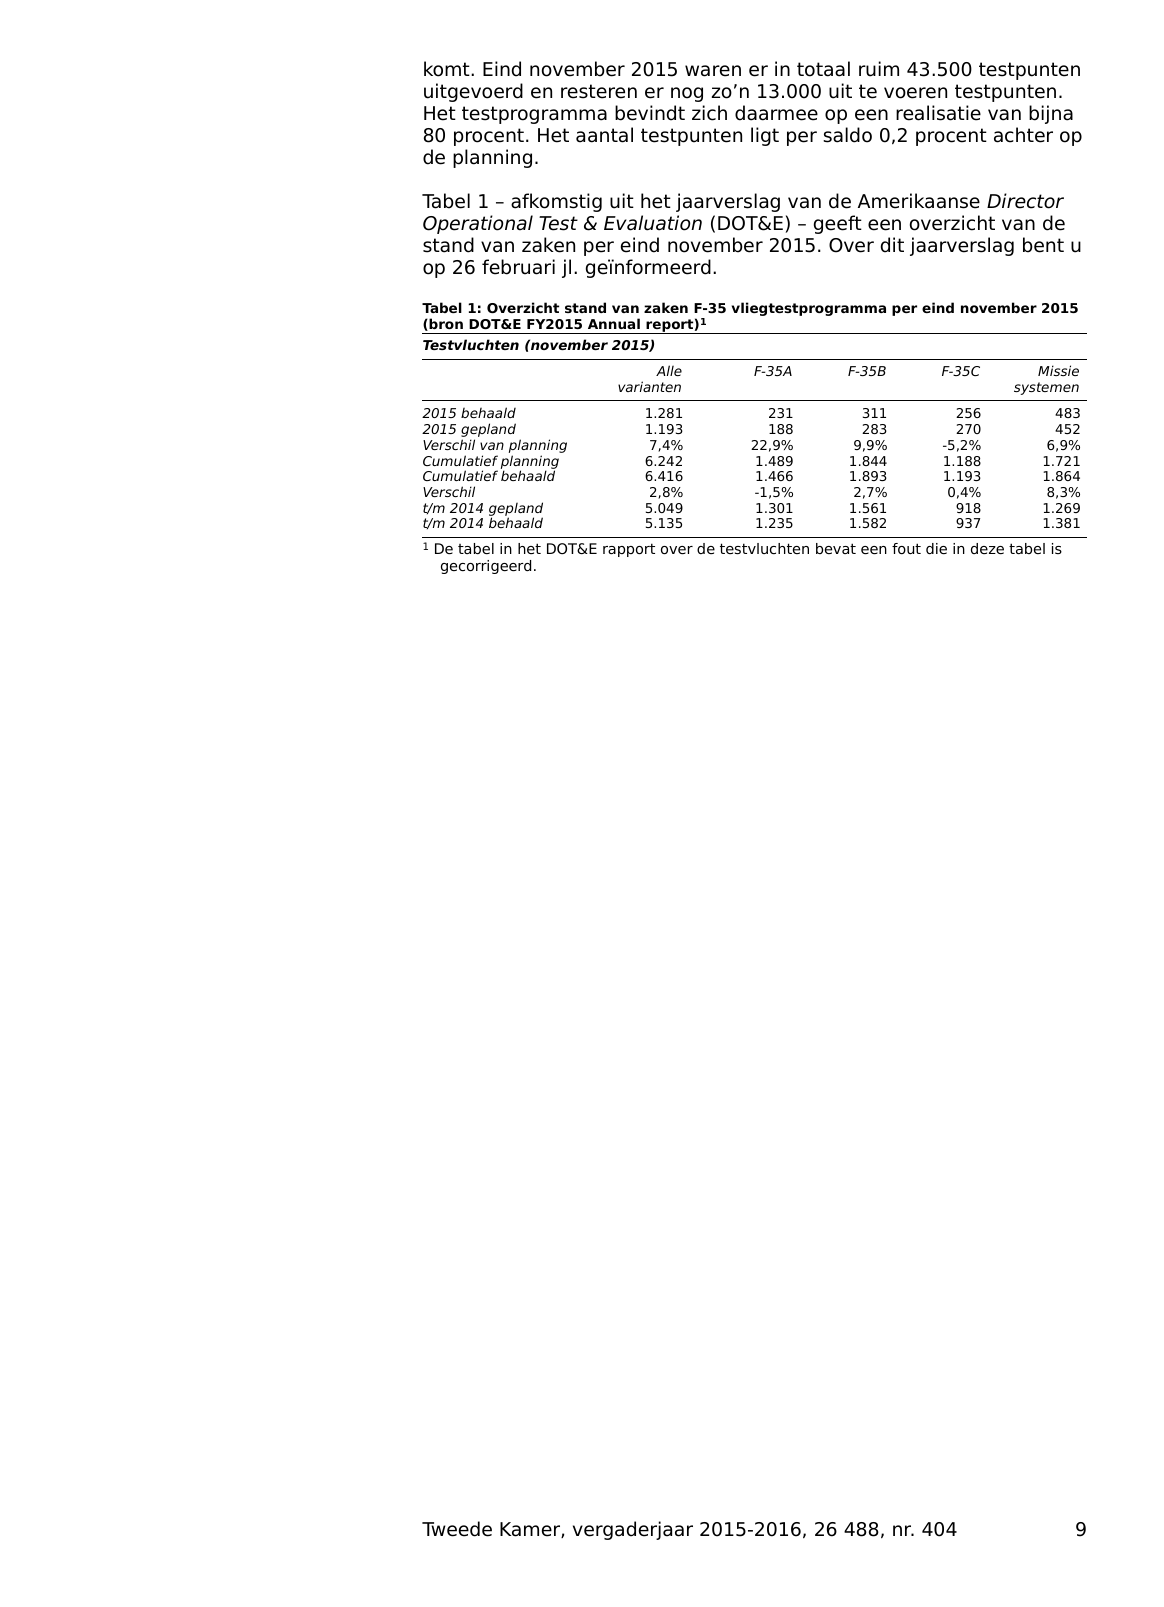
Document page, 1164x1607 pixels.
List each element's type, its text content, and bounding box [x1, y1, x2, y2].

table_cell -1,5% [689, 485, 799, 501]
table_cell 22,9% [689, 438, 799, 453]
table_cell 1.844 [800, 453, 893, 469]
table_cell 1.721 [987, 453, 1087, 469]
table_cell F-35C [893, 360, 987, 400]
table_cell 5.049 [590, 501, 689, 516]
table_cell 270 [893, 422, 987, 438]
table_cell 1.864 [987, 469, 1087, 485]
table_cell Testvluchten (november 2015) [422, 334, 1087, 358]
table_cell t/m 2014 gepland [422, 501, 590, 516]
table_header Tabel 1: Overzicht stand van zaken F-35 vliegtestprogramma per eind november 2015 (bron DOT&E FY2015 Annual report)1 [422, 301, 1087, 332]
text Tabel 1 – afkomstig uit het jaarverslag van de Amerikaanse Director Operational Test & Evaluation (DOT&E) – geeft een overzicht van de stand van zaken per eind november 2015. Over dit jaarverslag bent u op 26 februari jl. geïnformeerd. [422, 191, 1087, 279]
table_cell 1.193 [893, 469, 987, 485]
table_cell F-35B [800, 360, 893, 400]
table_cell F-35A [689, 360, 799, 400]
table_cell 7,4% [590, 438, 689, 453]
table_cell 1.582 [800, 516, 893, 537]
table_cell 1.466 [689, 469, 799, 485]
table_cell 1.235 [689, 516, 799, 537]
table_cell 1.193 [590, 422, 689, 438]
table_cell 5.135 [590, 516, 689, 537]
table_cell Verschil van planning [422, 438, 590, 453]
table_cell Cumulatief behaald [422, 469, 590, 485]
table_cell 256 [893, 401, 987, 422]
table_cell 311 [800, 401, 893, 422]
table_cell 2,7% [800, 485, 893, 501]
table_cell 6,9% [987, 438, 1087, 453]
table_cell Cumulatief planning [422, 453, 590, 469]
table_cell 452 [987, 422, 1087, 438]
table_cell 483 [987, 401, 1087, 422]
table_cell 1.281 [590, 401, 689, 422]
table_cell Verschil [422, 485, 590, 501]
table_cell 1.381 [987, 516, 1087, 537]
table_cell 0,4% [893, 485, 987, 501]
table_cell 1 De tabel in het DOT&E rapport over de testvluchten bevat een fout die in deze tabel is gecorrigeerd. [422, 538, 1087, 574]
table_cell t/m 2014 behaald [422, 516, 590, 537]
table_cell 6.242 [590, 453, 689, 469]
table_cell Alle varianten [590, 360, 689, 400]
table_cell 6.416 [590, 469, 689, 485]
table_cell 1.269 [987, 501, 1087, 516]
table_cell 1.489 [689, 453, 799, 469]
text komt. Eind november 2015 waren er in totaal ruim 43.500 testpunten uitgevoerd en resteren er nog zo’n 13.000 uit te voeren testpunten. Het testprogramma bevindt zich daarmee op een realisatie van bijna 80 procent. Het aantal testpunten ligt per saldo 0,2 procent achter op de planning. [422, 59, 1087, 169]
table_cell Missie systemen [987, 360, 1087, 400]
table_cell 2,8% [590, 485, 689, 501]
table_cell [422, 360, 590, 400]
table_cell 188 [689, 422, 799, 438]
table_cell 9,9% [800, 438, 893, 453]
table_cell 8,3% [987, 485, 1087, 501]
table_cell 1.301 [689, 501, 799, 516]
table_cell 918 [893, 501, 987, 516]
table_cell 1.188 [893, 453, 987, 469]
table_cell 937 [893, 516, 987, 537]
table_cell 283 [800, 422, 893, 438]
table_cell 1.893 [800, 469, 893, 485]
table_cell -5,2% [893, 438, 987, 453]
table_cell 231 [689, 401, 799, 422]
table_cell 2015 behaald [422, 401, 590, 422]
table_cell 1.561 [800, 501, 893, 516]
table_cell 2015 gepland [422, 422, 590, 438]
